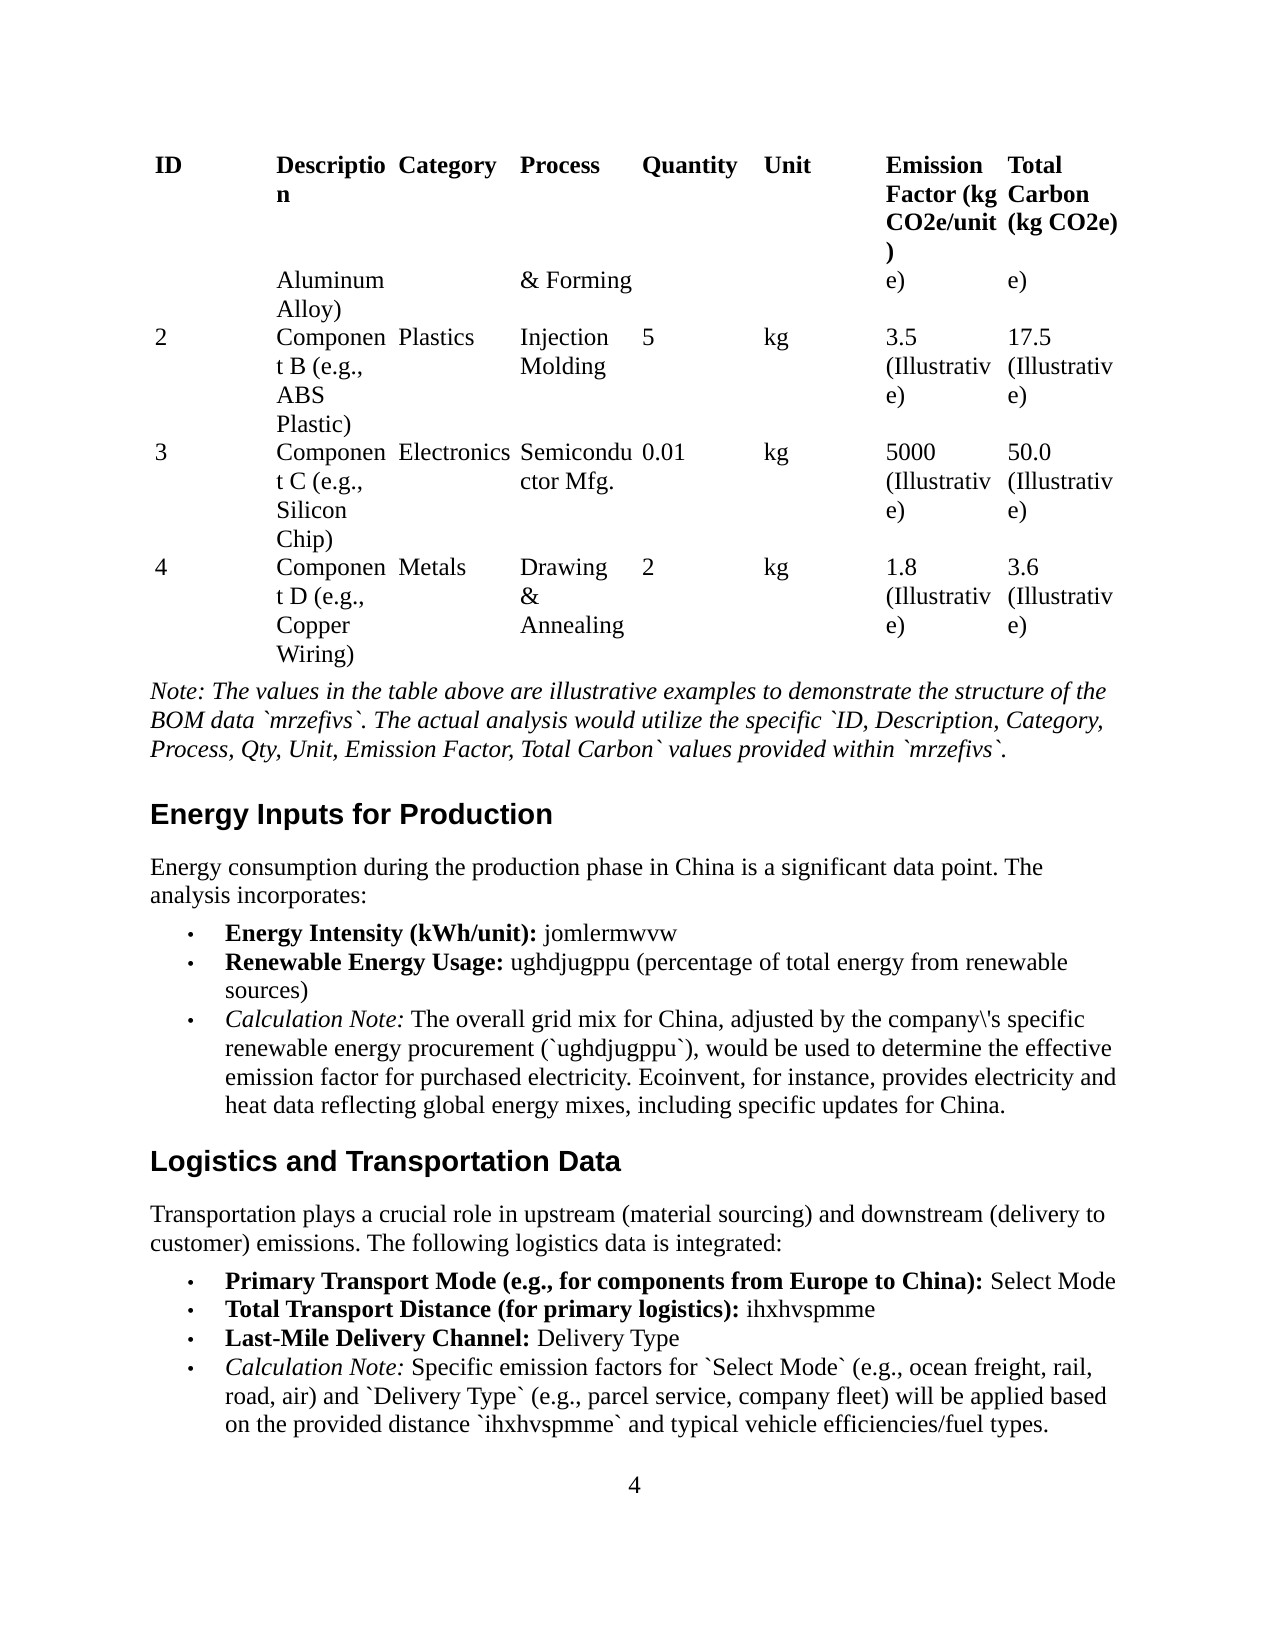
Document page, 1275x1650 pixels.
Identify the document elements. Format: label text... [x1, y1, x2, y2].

table_header Quantity [638, 150, 759, 265]
table_cell [638, 265, 759, 322]
table_cell 2 [638, 553, 759, 667]
table_cell 5000 (Illustrative) [881, 438, 1003, 552]
table_cell & Forming [516, 265, 637, 322]
table_cell 3.5 (Illustrative) [881, 323, 1003, 437]
table_header ID [150, 150, 272, 265]
table_cell Component C (e.g., Silicon Chip) [272, 438, 394, 552]
table_cell 4 [150, 553, 272, 667]
subtitle Energy Inputs for Production [150, 797, 1125, 830]
table_cell 0.01 [638, 438, 759, 552]
text Energy consumption during the production phase in China is a significant data point. The analysis incorporates: [150, 852, 1125, 909]
table_header Total Carbon (kg CO2e) [1003, 150, 1125, 265]
table_header Process [516, 150, 637, 265]
table_cell 5 [638, 323, 759, 437]
table_cell [759, 265, 881, 322]
table_header Category [394, 150, 516, 265]
list Calculation Note: The overall grid mix for China, adjusted by the company\'s specific renewable energy procurement (`ughdjugppu`), would be used to determine the effective emission factor for purchased electricity. Ecoinvent, for instance, provides electricity and heat data reflecting global energy mixes, including specific updates for China. [187, 1004, 1125, 1119]
table_cell Component D (e.g., Copper Wiring) [272, 553, 394, 667]
table_cell 17.5 (Illustrative) [1003, 323, 1125, 437]
table_cell [394, 265, 516, 322]
table_cell e) [881, 265, 1003, 322]
table_cell Semiconductor Mfg. [516, 438, 637, 552]
table_cell kg [759, 553, 881, 667]
table_cell kg [759, 438, 881, 552]
text Note: The values in the table above are illustrative examples to demonstrate the structure of the BOM data `mrzefivs`. The actual analysis would utilize the specific `ID, Description, Category, Process, Qty, Unit, Emission Factor, Total Carbon` values provided within `mrzefivs`. [150, 676, 1125, 763]
table_cell 3.6 (Illustrative) [1003, 553, 1125, 667]
table_cell 1.8 (Illustrative) [881, 553, 1003, 667]
list Total Transport Distance (for primary logistics): ihxhvspmme [187, 1294, 1125, 1323]
list Primary Transport Mode (e.g., for components from Europe to China): Select Mode [187, 1266, 1125, 1294]
table_cell 2 [150, 323, 272, 437]
table_cell e) [1003, 265, 1125, 322]
table_cell Metals [394, 553, 516, 667]
table_cell Aluminum Alloy) [272, 265, 394, 322]
table_cell 50.0 (Illustrative) [1003, 438, 1125, 552]
table_cell Component B (e.g., ABS Plastic) [272, 323, 394, 437]
list Last-Mile Delivery Channel: Delivery Type [187, 1323, 1125, 1352]
list Energy Intensity (kWh/unit): jomlermwvw [187, 918, 1125, 947]
list Calculation Note: Specific emission factors for `Select Mode` (e.g., ocean freight, rail, road, air) and `Delivery Type` (e.g., parcel service, company fleet) will be applied based on the provided distance `ihxhvspmme` and typical vehicle efficiencies/fuel types. [187, 1352, 1125, 1438]
list Renewable Energy Usage: ughdjugppu (percentage of total energy from renewable sources) [187, 947, 1125, 1004]
table_cell Drawing & Annealing [516, 553, 637, 667]
table_header Unit [759, 150, 881, 265]
table_cell Plastics [394, 323, 516, 437]
text Transportation plays a crucial role in upstream (material sourcing) and downstream (delivery to customer) emissions. The following logistics data is integrated: [150, 1199, 1125, 1257]
table_cell kg [759, 323, 881, 437]
subtitle Logistics and Transportation Data [150, 1144, 1125, 1178]
table_cell Electronics [394, 438, 516, 552]
table_cell Injection Molding [516, 323, 637, 437]
table_cell 3 [150, 438, 272, 552]
table_header Emission Factor (kg CO2e/unit) [881, 150, 1003, 265]
table_header Description [272, 150, 394, 265]
table_cell [150, 265, 272, 322]
